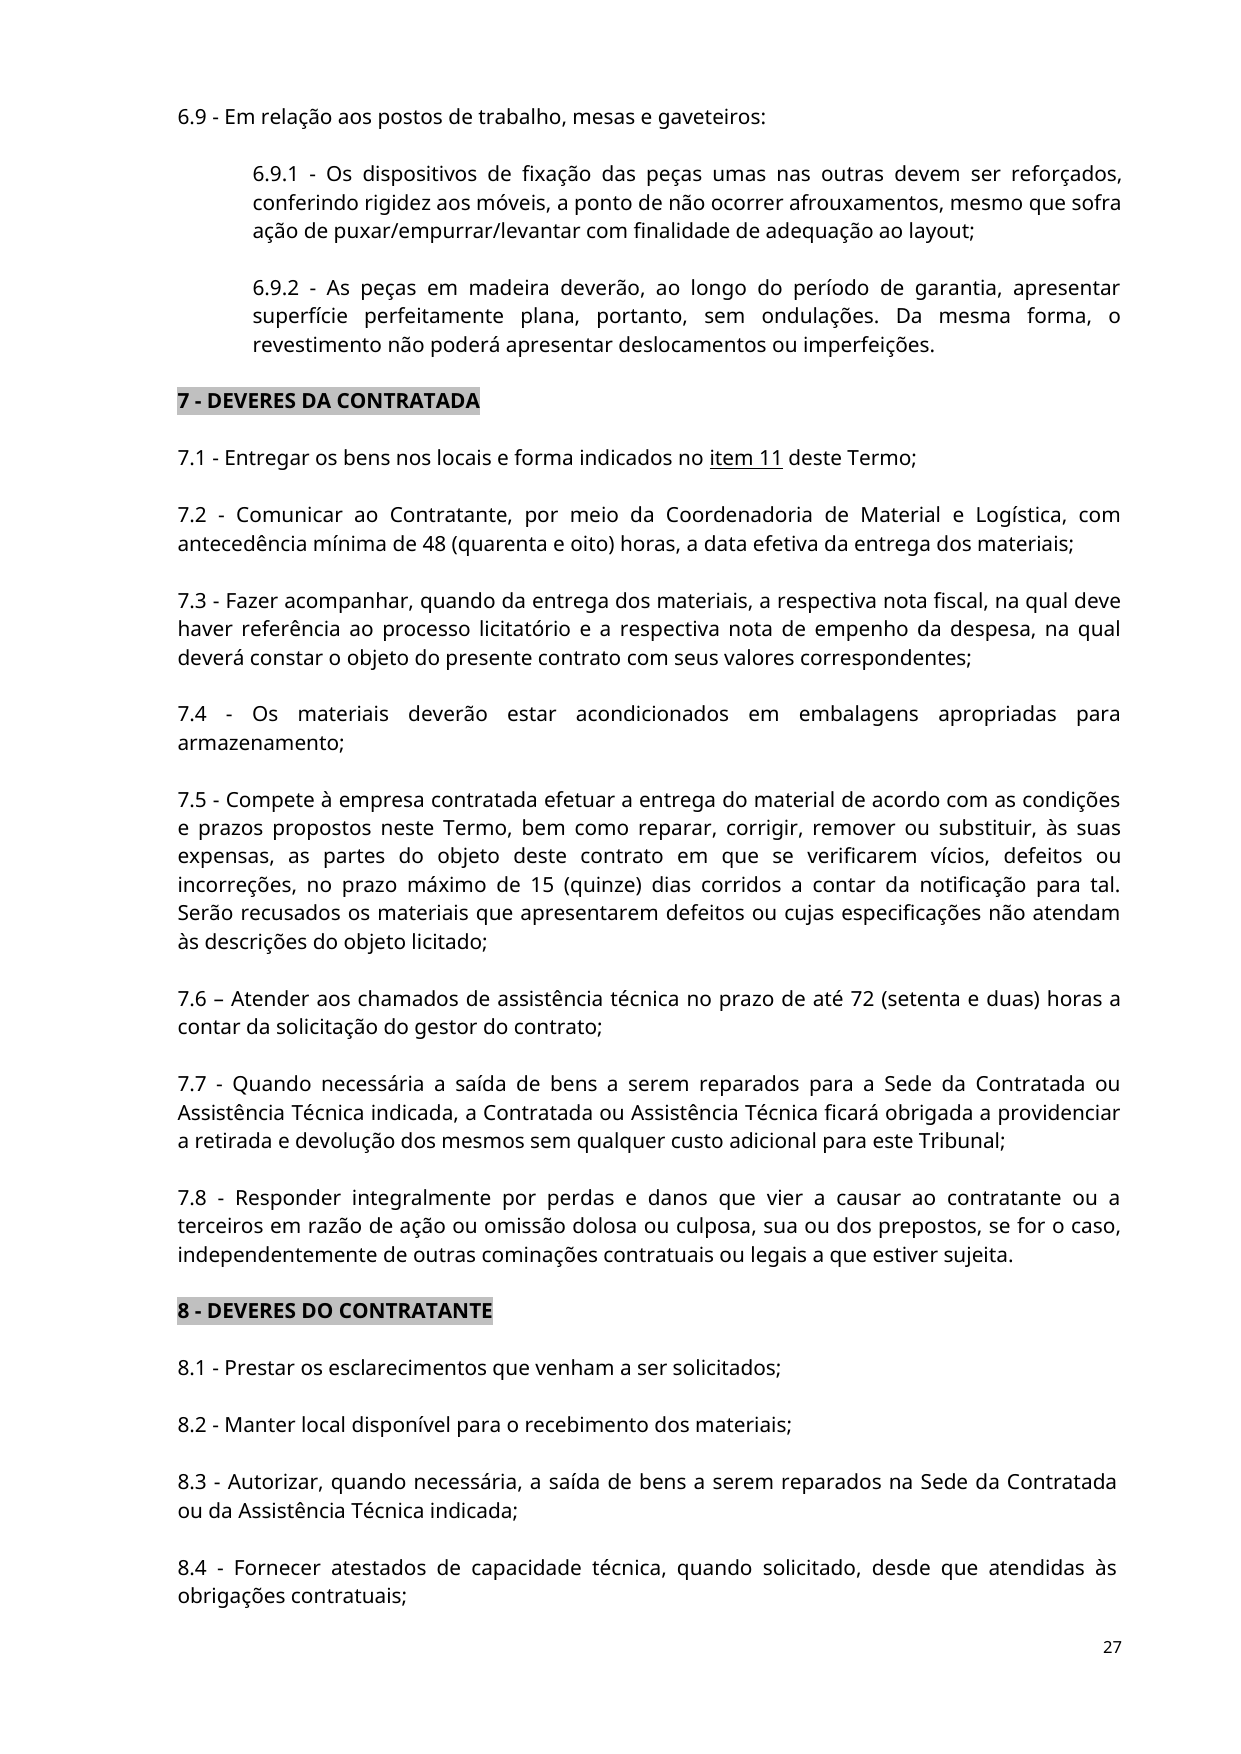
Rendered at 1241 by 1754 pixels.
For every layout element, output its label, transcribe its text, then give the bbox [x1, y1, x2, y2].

text 8.3 - Autorizar, quando necessária, a saída de bens a serem reparados na Sede da Contratada ou da Assistência Técnica indicada; [177, 1467, 1118, 1524]
text 7.1 - Entregar os bens nos locais e forma indicados no item 11 deste Termo; [177, 443, 1122, 472]
text 8.4 - Fornecer atestados de capacidade técnica, quando solicitado, desde que atendidas às obrigações contratuais; [177, 1553, 1118, 1609]
text 7 - DEVERES DA CONTRATADA [177, 387, 1118, 415]
text 7.4 - Os materiais deverão estar acondicionados em embalagens apropriadas para armazenamento; [177, 699, 1122, 756]
text 7.2 - Comunicar ao Contratante, por meio da Coordenadoria de Material e Logística, com antecedência mínima de 48 (quarenta e oito) horas, a data efetiva da entrega dos materiais; [177, 500, 1122, 557]
text 7.7 - Quando necessária a saída de bens a serem reparados para a Sede da Contratada ou Assistência Técnica indicada, a Contratada ou Assistência Técnica ficará obrigada a providenciar a retirada e devolução dos mesmos sem qualquer custo adicional para este Tribunal; [177, 1069, 1122, 1154]
text 6.9.2 - As peças em madeira deverão, ao longo do período de garantia, apresentar superfície perfeitamente plana, portanto, sem ondulações. Da mesma forma, o revestimento não poderá apresentar deslocamentos ou imperfeições. [252, 273, 1122, 358]
text 7.6 – Atender aos chamados de assistência técnica no prazo de até 72 (setenta e duas) horas a contar da solicitação do gestor do contrato; [177, 984, 1122, 1041]
text 7.3 - Fazer acompanhar, quando da entrega dos materiais, a respectiva nota fiscal, na qual deve haver referência ao processo licitatório e a respectiva nota de empenho da despesa, na qual deverá constar o objeto do presente contrato com seus valores correspondentes; [177, 586, 1122, 671]
text 8.1 - Prestar os esclarecimentos que venham a ser solicitados; [177, 1353, 1118, 1382]
text 8 - DEVERES DO CONTRATANTE [177, 1297, 1118, 1325]
text 7.5 - Compete à empresa contratada efetuar a entrega do material de acordo com as condições e prazos propostos neste Termo, bem como reparar, corrigir, remover ou substituir, às suas expensas, as partes do objeto deste contrato em que se verificarem vícios, defeitos ou incorreções, no prazo máximo de 15 (quinze) dias corridos a contar da notificação para tal. Serão recusados os materiais que apresentarem defeitos ou cujas especificações não atendam às descrições do objeto licitado; [177, 785, 1122, 955]
text 7.8 - Responder integralmente por perdas e danos que vier a causar ao contratante ou a terceiros em razão de ação ou omissão dolosa ou culposa, sua ou dos prepostos, se for o caso, independentemente de outras cominações contratuais ou legais a que estiver sujeita. [177, 1183, 1122, 1268]
text 8.2 - Manter local disponível para o recebimento dos materiais; [177, 1410, 1118, 1439]
text 6.9.1 - Os dispositivos de fixação das peças umas nas outras devem ser reforçados, conferindo rigidez aos móveis, a ponto de não ocorrer afrouxamentos, mesmo que sofra ação de puxar/empurrar/levantar com finalidade de adequação ao layout; [252, 159, 1123, 244]
text 6.9 - Em relação aos postos de trabalho, mesas e gaveteiros: [177, 102, 1123, 131]
